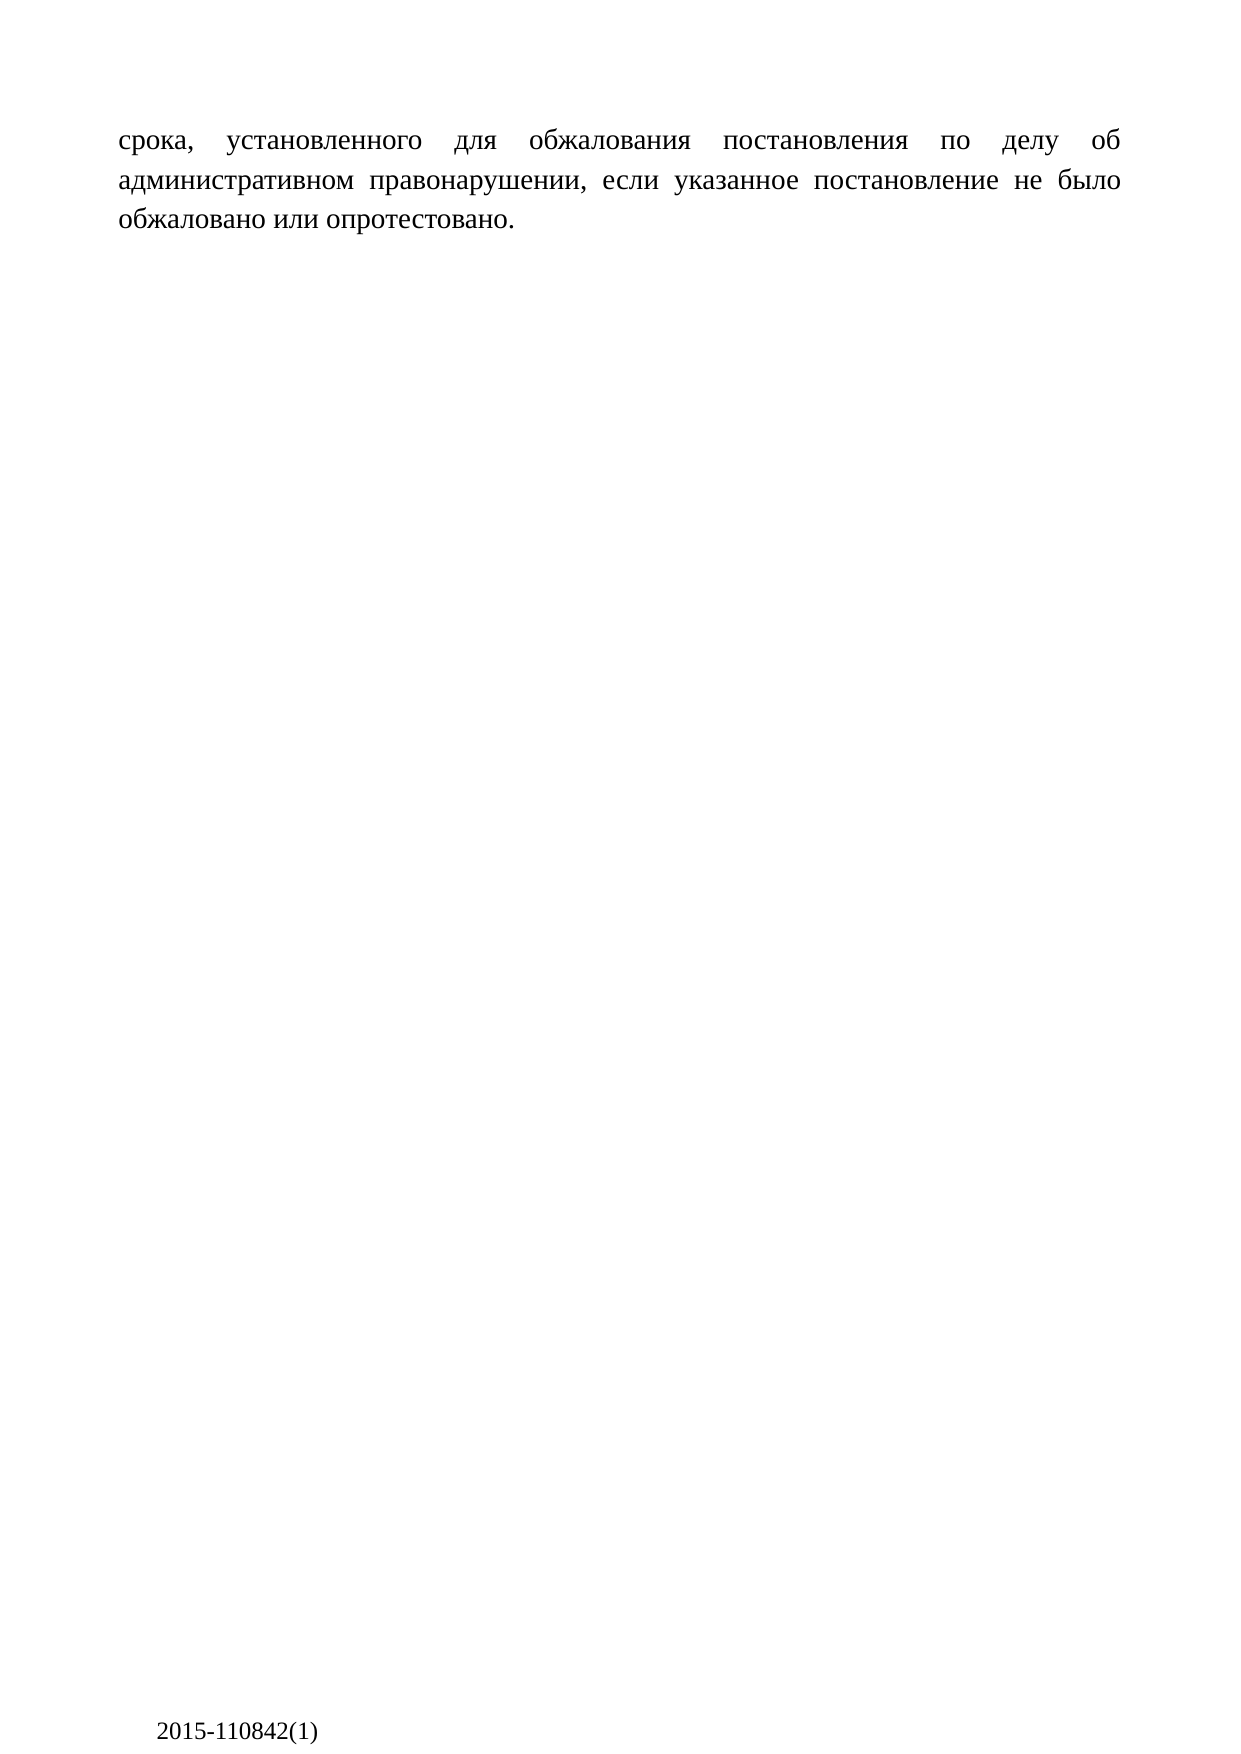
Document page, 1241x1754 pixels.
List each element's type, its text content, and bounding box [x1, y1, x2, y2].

text срока, установленного для обжалования постановления по делу об административном правонарушении, если указанное постановление не было обжаловано или опротестовано. [118, 118, 1122, 237]
